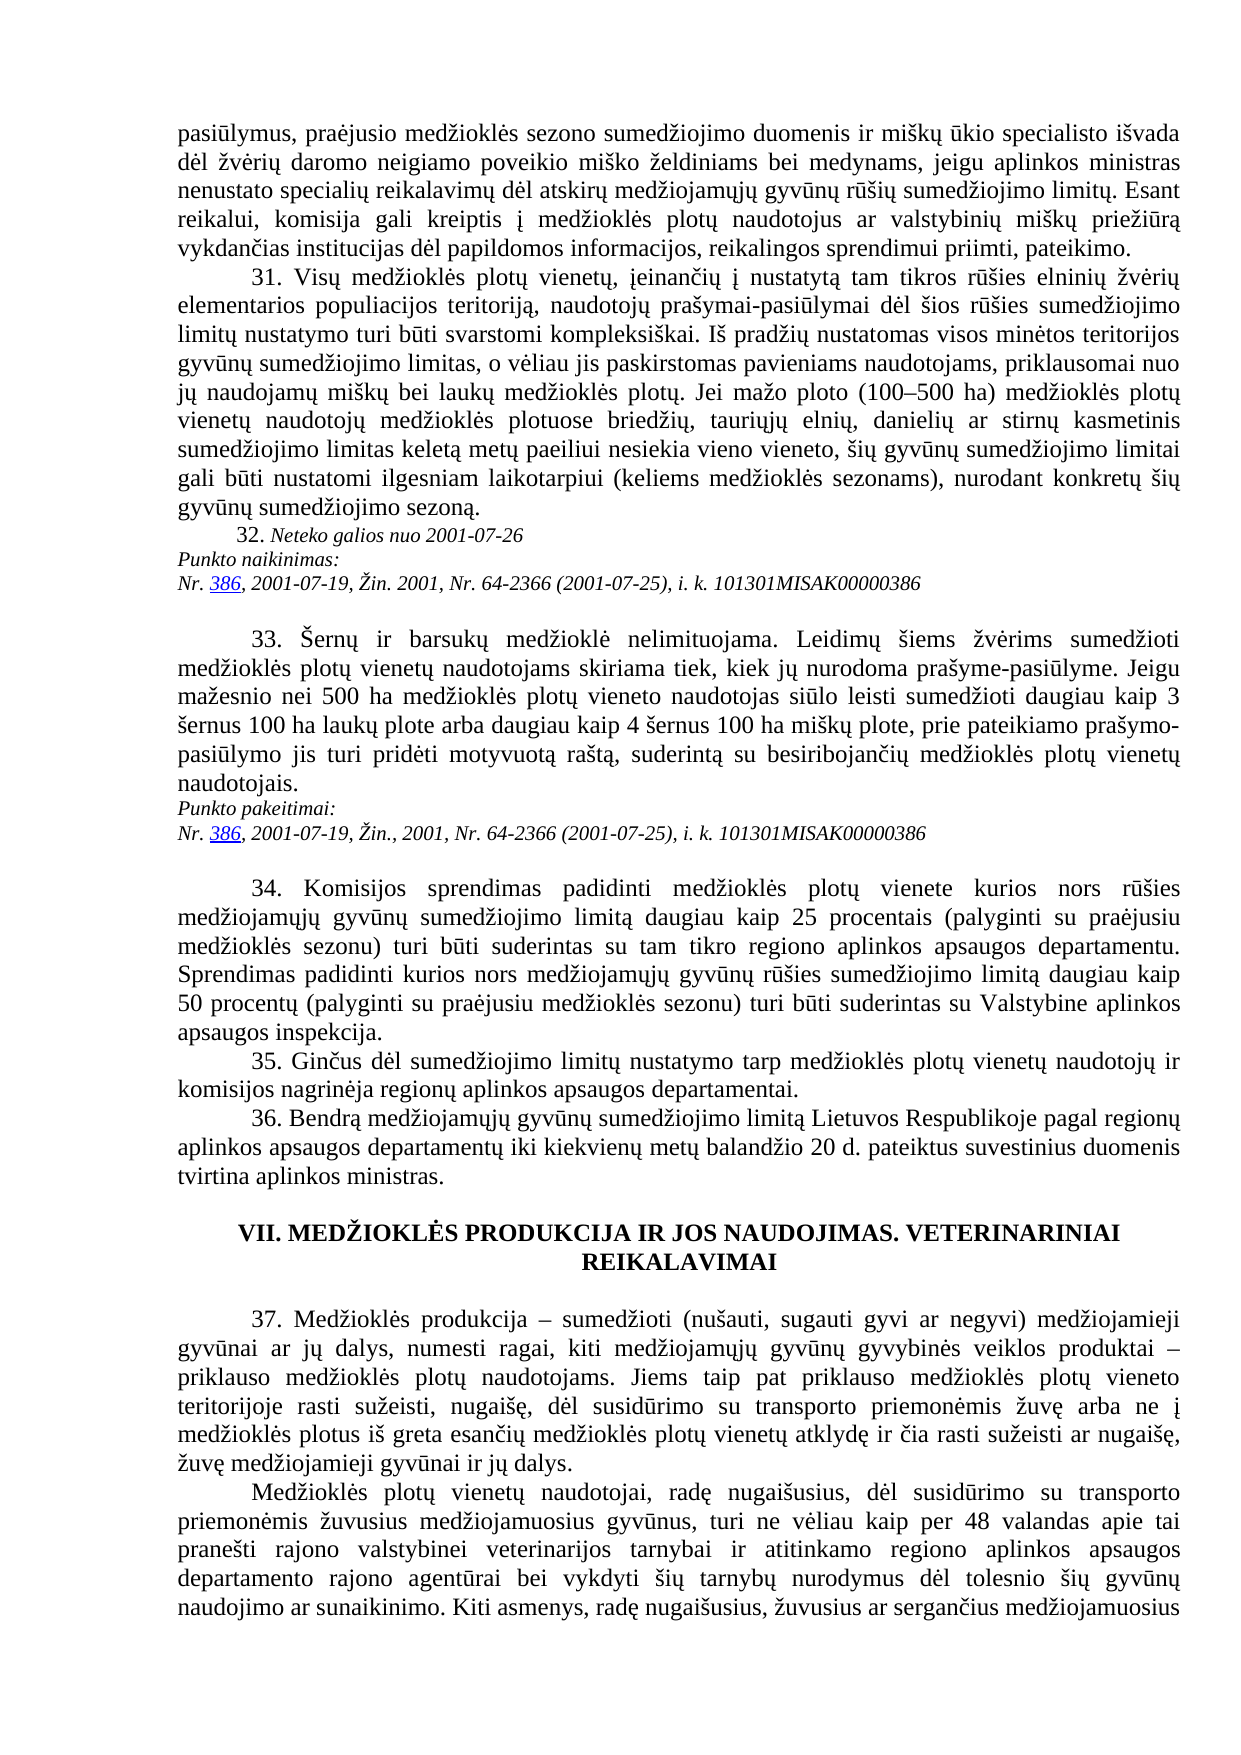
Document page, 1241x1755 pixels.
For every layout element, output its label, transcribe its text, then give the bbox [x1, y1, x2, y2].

text 37. Medžioklės produkcija – sumedžioti (nušauti, sugauti gyvi ar negyvi) medžiojamieji gyvūnai ar jų dalys, numesti ragai, kiti medžiojamųjų gyvūnų gyvybinės veiklos produktai – priklauso medžioklės plotų naudotojams. Jiems taip pat priklauso medžioklės plotų vieneto teritorijoje rasti sužeisti, nugaišę, dėl susidūrimo su transporto priemonėmis žuvę arba ne į medžioklės plotus iš greta esančių medžioklės plotų vienetų atklydę ir čia rasti sužeisti ar nugaišę, žuvę medžiojamieji gyvūnai ir jų dalys. [177, 1304, 1181, 1477]
text VII. MEDŽIOKLĖS PRODUKCIJA IR JOS NAUDOJIMAS. VETERINARINIAI REIKALAVIMAI [177, 1218, 1181, 1276]
text Medžioklės plotų vienetų naudotojai, radę nugaišusius, dėl susidūrimo su transporto priemonėmis žuvusius medžiojamuosius gyvūnus, turi ne vėliau kaip per 48 valandas apie tai pranešti rajono valstybinei veterinarijos tarnybai ir atitinkamo regiono aplinkos apsaugos departamento rajono agentūrai bei vykdyti šių tarnybų nurodymus dėl tolesnio šių gyvūnų naudojimo ar sunaikinimo. Kiti asmenys, radę nugaišusius, žuvusius ar sergančius medžiojamuosius [177, 1477, 1181, 1621]
text Nr. 386, 2001-07-19, Žin. 2001, Nr. 64-2366 (2001-07-25), i. k. 101301MISAK00000386 [177, 571, 1181, 595]
text 33. Šernų ir barsukų medžioklė nelimituojama. Leidimų šiems žvėrims sumedžioti medžioklės plotų vienetų naudotojams skiriama tiek, kiek jų nurodoma prašyme-pasiūlyme. Jeigu mažesnio nei 500 ha medžioklės plotų vieneto naudotojas siūlo leisti sumedžioti daugiau kaip 3 šernus 100 ha laukų plote arba daugiau kaip 4 šernus 100 ha miškų plote, prie pateikiamo prašymo-pasiūlymo jis turi pridėti motyvuotą raštą, suderintą su besiribojančių medžioklės plotų vienetų naudotojais. [177, 624, 1181, 796]
text Punkto naikinimas: [177, 547, 1181, 571]
text 32. Neteko galios nuo 2001-07-26 [177, 521, 1181, 547]
text 34. Komisijos sprendimas padidinti medžioklės plotų vienete kurios nors rūšies medžiojamųjų gyvūnų sumedžiojimo limitą daugiau kaip 25 procentais (palyginti su praėjusiu medžioklės sezonu) turi būti suderintas su tam tikro regiono aplinkos apsaugos departamentu. Sprendimas padidinti kurios nors medžiojamųjų gyvūnų rūšies sumedžiojimo limitą daugiau kaip 50 procentų (palyginti su praėjusiu medžioklės sezonu) turi būti suderintas su Valstybine aplinkos apsaugos inspekcija. [177, 873, 1181, 1046]
text 31. Visų medžioklės plotų vienetų, įeinančių į nustatytą tam tikros rūšies elninių žvėrių elementarios populiacijos teritoriją, naudotojų prašymai-pasiūlymai dėl šios rūšies sumedžiojimo limitų nustatymo turi būti svarstomi kompleksiškai. Iš pradžių nustatomas visos minėtos teritorijos gyvūnų sumedžiojimo limitas, o vėliau jis paskirstomas pavieniams naudotojams, priklausomai nuo jų naudojamų miškų bei laukų medžioklės plotų. Jei mažo ploto (100–500 ha) medžioklės plotų vienetų naudotojų medžioklės plotuose briedžių, tauriųjų elnių, danielių ar stirnų kasmetinis sumedžiojimo limitas keletą metų paeiliui nesiekia vieno vieneto, šių gyvūnų sumedžiojimo limitai gali būti nustatomi ilgesniam laikotarpiui (keliems medžioklės sezonams), nurodant konkretų šių gyvūnų sumedžiojimo sezoną. [177, 262, 1181, 521]
text pasiūlymus, praėjusio medžioklės sezono sumedžiojimo duomenis ir miškų ūkio specialisto išvada dėl žvėrių daromo neigiamo poveikio miško želdiniams bei medynams, jeigu aplinkos ministras nenustato specialių reikalavimų dėl atskirų medžiojamųjų gyvūnų rūšių sumedžiojimo limitų. Esant reikalui, komisija gali kreiptis į medžioklės plotų naudotojus ar valstybinių miškų priežiūrą vykdančias institucijas dėl papildomos informacijos, reikalingos sprendimui priimti, pateikimo. [177, 118, 1181, 262]
text Punkto pakeitimai: [177, 796, 1181, 820]
text 36. Bendrą medžiojamųjų gyvūnų sumedžiojimo limitą Lietuvos Respublikoje pagal regionų aplinkos apsaugos departamentų iki kiekvienų metų balandžio 20 d. pateiktus suvestinius duomenis tvirtina aplinkos ministras. [177, 1103, 1181, 1189]
text Nr. 386, 2001-07-19, Žin., 2001, Nr. 64-2366 (2001-07-25), i. k. 101301MISAK00000386 [177, 820, 1181, 844]
text 35. Ginčus dėl sumedžiojimo limitų nustatymo tarp medžioklės plotų vienetų naudotojų ir komisijos nagrinėja regionų aplinkos apsaugos departamentai. [177, 1046, 1181, 1103]
